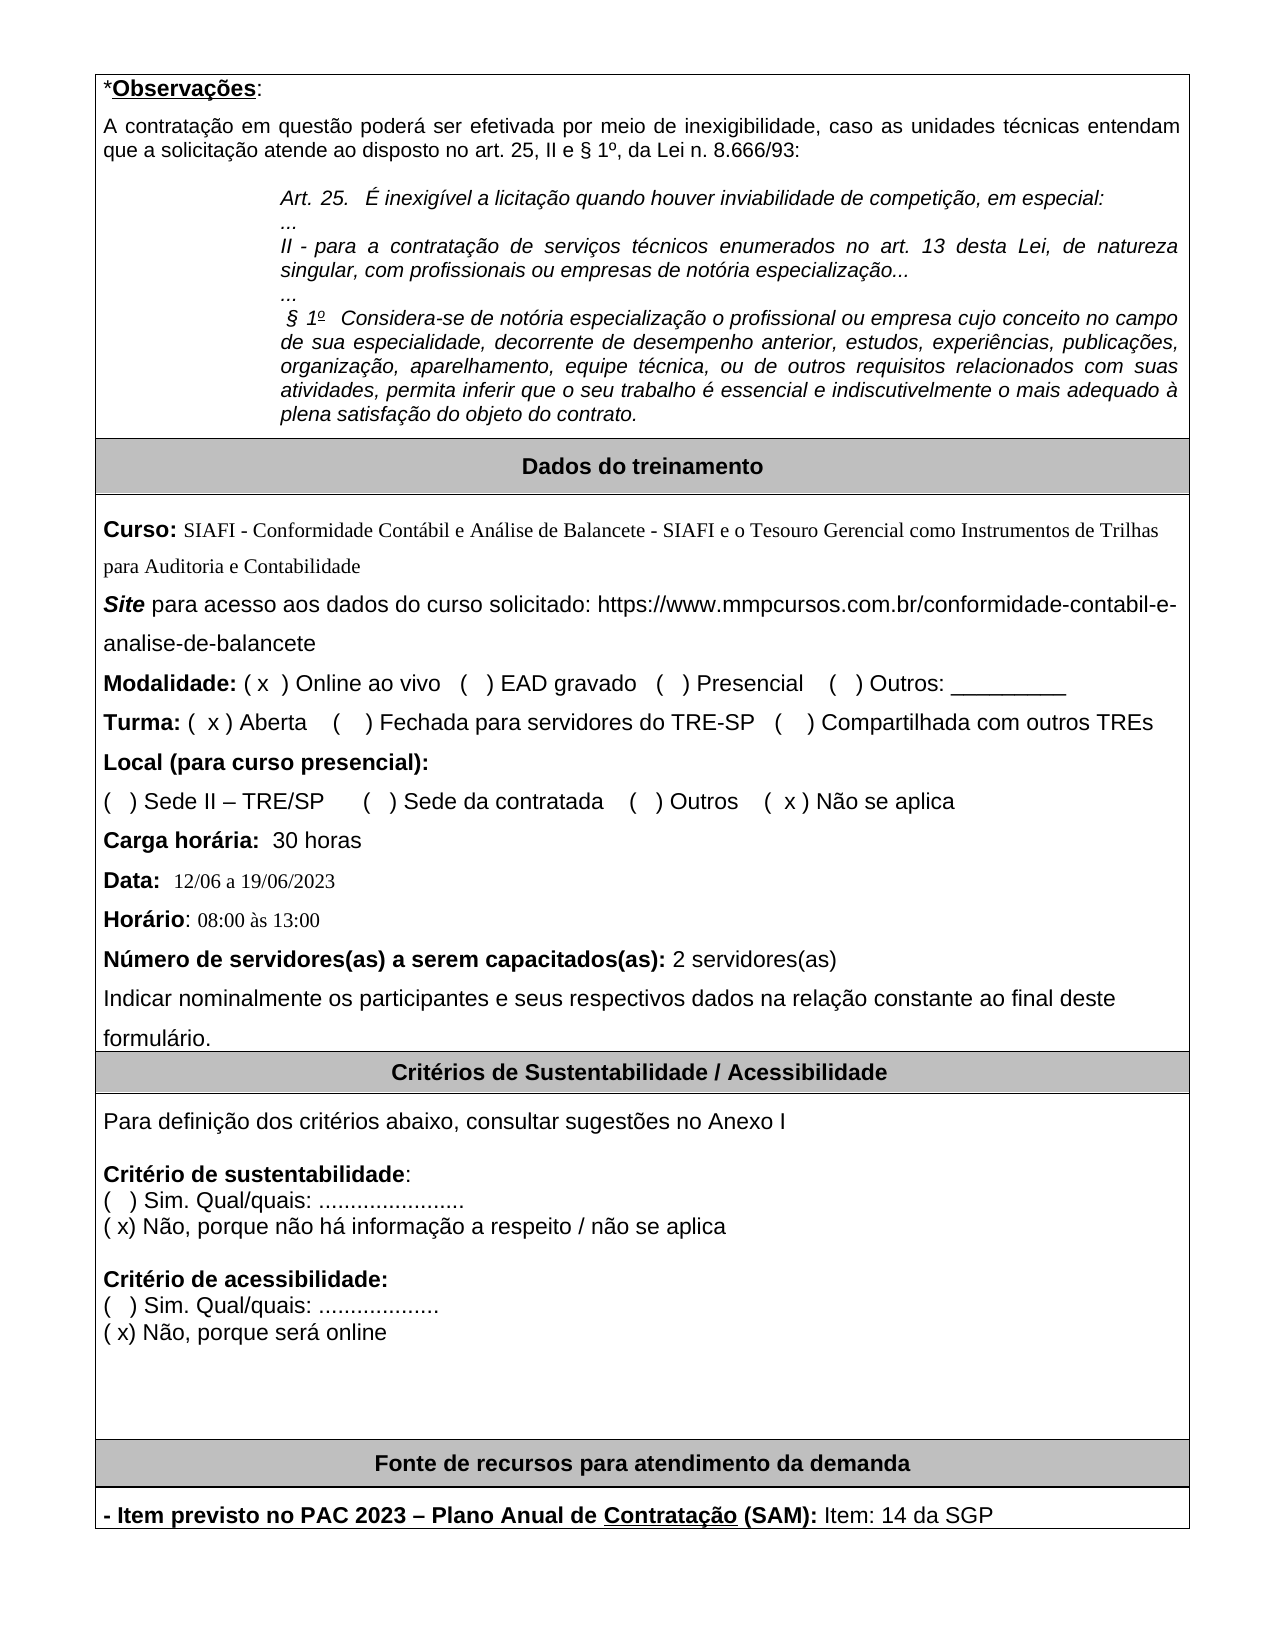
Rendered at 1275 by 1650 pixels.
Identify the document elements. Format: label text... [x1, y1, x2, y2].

table_cell *Observações: A contratação em questão poderá ser efetivada por meio de inexigibilidade, caso as unidades técnicas entendam que a solicitação atende ao disposto no art. 25, II e § 1º, da Lei n. 8.666/93: Art. 25. É inexigível a licitação quando houver inviabilidade de competição, em especial: ... II - para a contratação de serviços técnicos enumerados no art. 13 desta Lei, de natureza singular, com profissionais ou empresas de notória especialização... ... § 1o Considera-se de notória especialização o profissional ou empresa cujo conceito no campo de sua especialidade, decorrente de desempenho anterior, estudos, experiências, publicações, organização, aparelhamento, equipe técnica, ou de outros requisitos relacionados com suas atividades, permita inferir que o seu trabalho é essencial e indiscutivelmente o mais adequado à plena satisfação do objeto do contrato. [96, 75, 1189, 438]
table_cell - Item previsto no PAC 2023 – Plano Anual de Contratação (SAM): Item: 14 da SGP [96, 1488, 1189, 1528]
table_cell Critérios de Sustentabilidade / Acessibilidade [96, 1052, 1189, 1092]
table_cell Curso: SIAFI - Conformidade Contábil e Análise de Balancete - SIAFI e o Tesouro Gerencial como Instrumentos de Trilhas para Auditoria e Contabilidade Site para acesso aos dados do curso solicitado: https://www.mmpcursos.com.br/conformidade-contabil-e-analise-de-balancete Modalidade: ( x ) Online ao vivo ( ) EAD gravado ( ) Presencial ( ) Outros: _________ Turma: ( x ) Aberta ( ) Fechada para servidores do TRE-SP ( ) Compartilhada com outros TREs Local (para curso presencial): ( ) Sede II – TRE/SP ( ) Sede da contratada ( ) Outros ( x ) Não se aplica Carga horária: 30 horas Data: 12/06 a 19/06/2023 Horário: 08:00 às 13:00 Número de servidores(as) a serem capacitados(as): 2 servidores(as) Indicar nominalmente os participantes e seus respectivos dados na relação constante ao final deste formulário. [96, 495, 1189, 1051]
table_cell Dados do treinamento [96, 439, 1189, 493]
table_cell Fonte de recursos para atendimento da demanda [96, 1440, 1189, 1486]
table_cell Para definição dos critérios abaixo, consultar sugestões no Anexo I Critério de sustentabilidade: ( ) Sim. Qual/quais: ....................... ( x) Não, porque não há informação a respeito / não se aplica Critério de acessibilidade: ( ) Sim. Qual/quais: ................... ( x) Não, porque será online [96, 1094, 1189, 1438]
